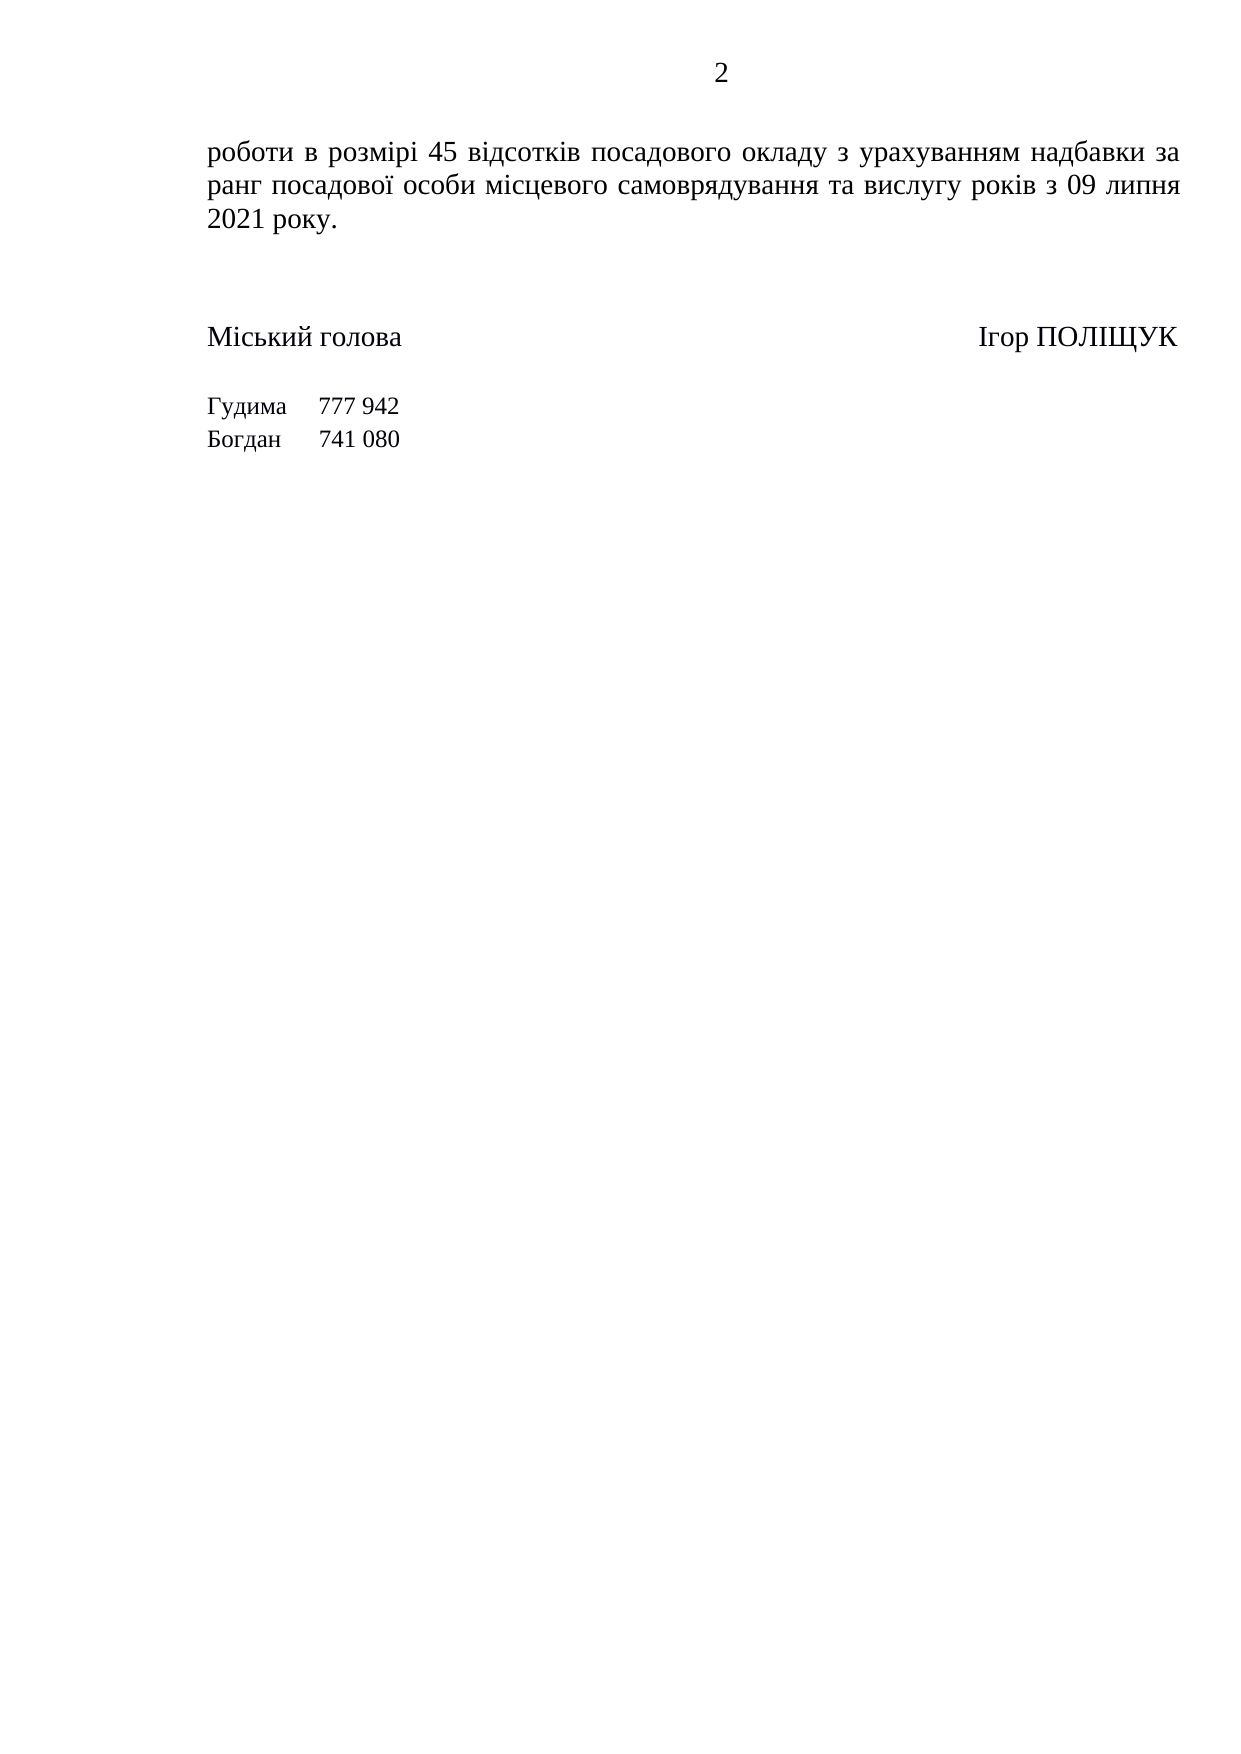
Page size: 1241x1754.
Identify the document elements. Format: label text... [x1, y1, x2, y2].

text 2 [207, 55, 1181, 88]
text Богдан 741 080 [207, 424, 1181, 453]
text Міський голова Ігор ПОЛІЩУК [207, 319, 1181, 353]
text Гудима 777 942 [207, 391, 1181, 420]
text роботи в розмірі 45 відсотків посадового окладу з урахуванням надбавки за ранг посадової особи місцевого самоврядування та вислугу років з 09 липня 2021 року. [207, 134, 1181, 234]
